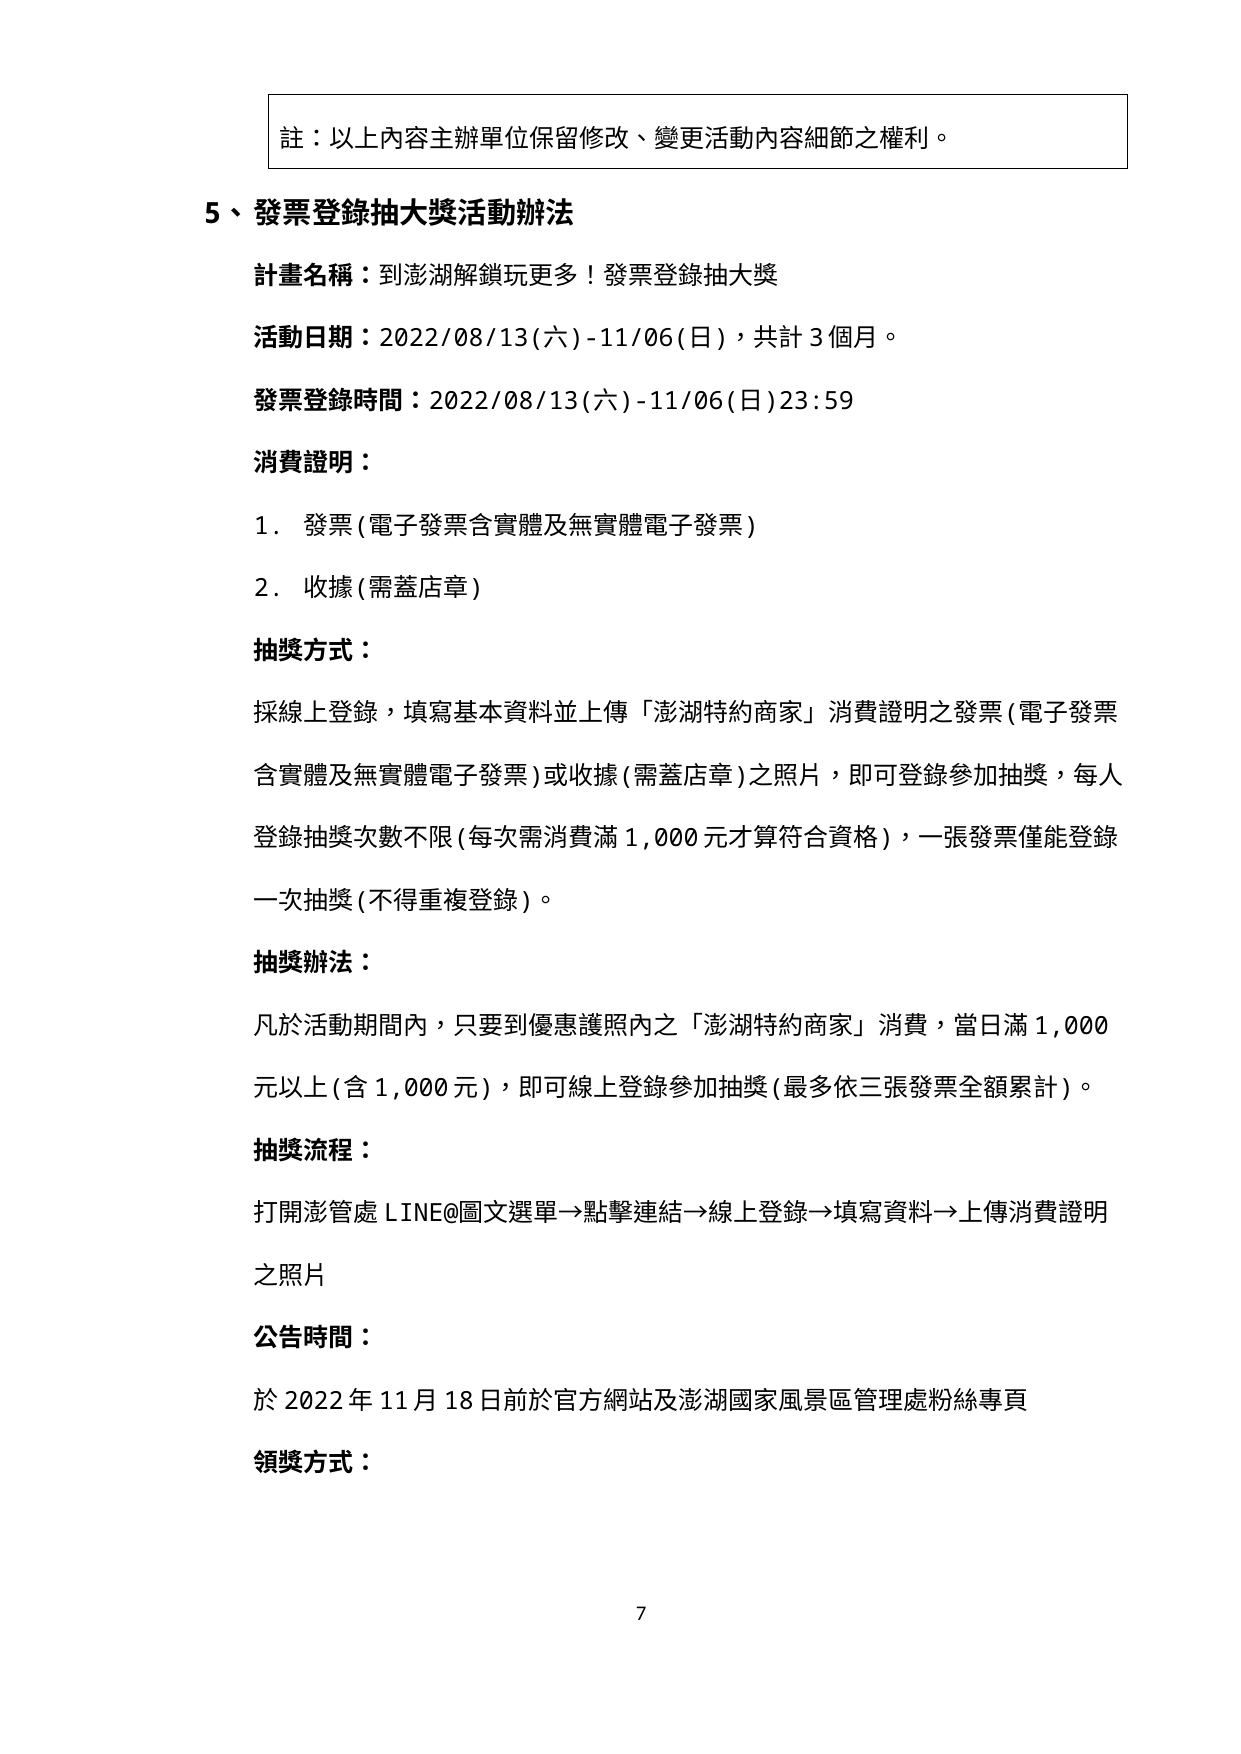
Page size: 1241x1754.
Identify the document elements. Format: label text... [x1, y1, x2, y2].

text 活動日期：2022/08/13(六)-11/06(日)，共計3個月。 [253, 294, 1128, 357]
text 計畫名稱：到澎湖解鎖玩更多！發票登錄抽大獎 [253, 232, 1128, 294]
list 發票(電子發票含實體及無實體電子發票) [253, 482, 1128, 544]
text 發票登錄時間：2022/08/13(六)-11/06(日)23:59 [253, 357, 1128, 419]
text 抽獎辦法： [253, 919, 1128, 982]
list 發票登錄抽大獎活動辦法 [203, 169, 1128, 232]
text 抽獎流程： [253, 1107, 1128, 1169]
text 領獎方式： [253, 1419, 1128, 1482]
text 凡於活動期間內，只要到優惠護照內之「澎湖特約商家」消費，當日滿1,000元以上(含1,000元)，即可線上登錄參加抽獎(最多依三張發票全額累計)。 [253, 982, 1128, 1107]
text 消費證明： [253, 419, 1128, 482]
text 採線上登錄，填寫基本資料並上傳「澎湖特約商家」消費證明之發票(電子發票含實體及無實體電子發票)或收據(需蓋店章)之照片，即可登錄參加抽獎，每人登錄抽獎次數不限(每次需消費滿1,000元才算符合資格)，一張發票僅能登錄一次抽獎(不得重複登錄)。 [253, 669, 1128, 919]
text 公告時間： [253, 1294, 1128, 1357]
table_cell 註：以上內容主辦單位保留修改、變更活動內容細節之權利。 [269, 95, 1127, 168]
text 打開澎管處LINE@圖文選單→點擊連結→線上登錄→填寫資料→上傳消費證明之照片 [253, 1169, 1128, 1294]
list 收據(需蓋店章) [253, 544, 1128, 607]
text 於2022年11月18日前於官方網站及澎湖國家風景區管理處粉絲專頁 [253, 1357, 1128, 1419]
text 抽獎方式： [253, 607, 1128, 669]
